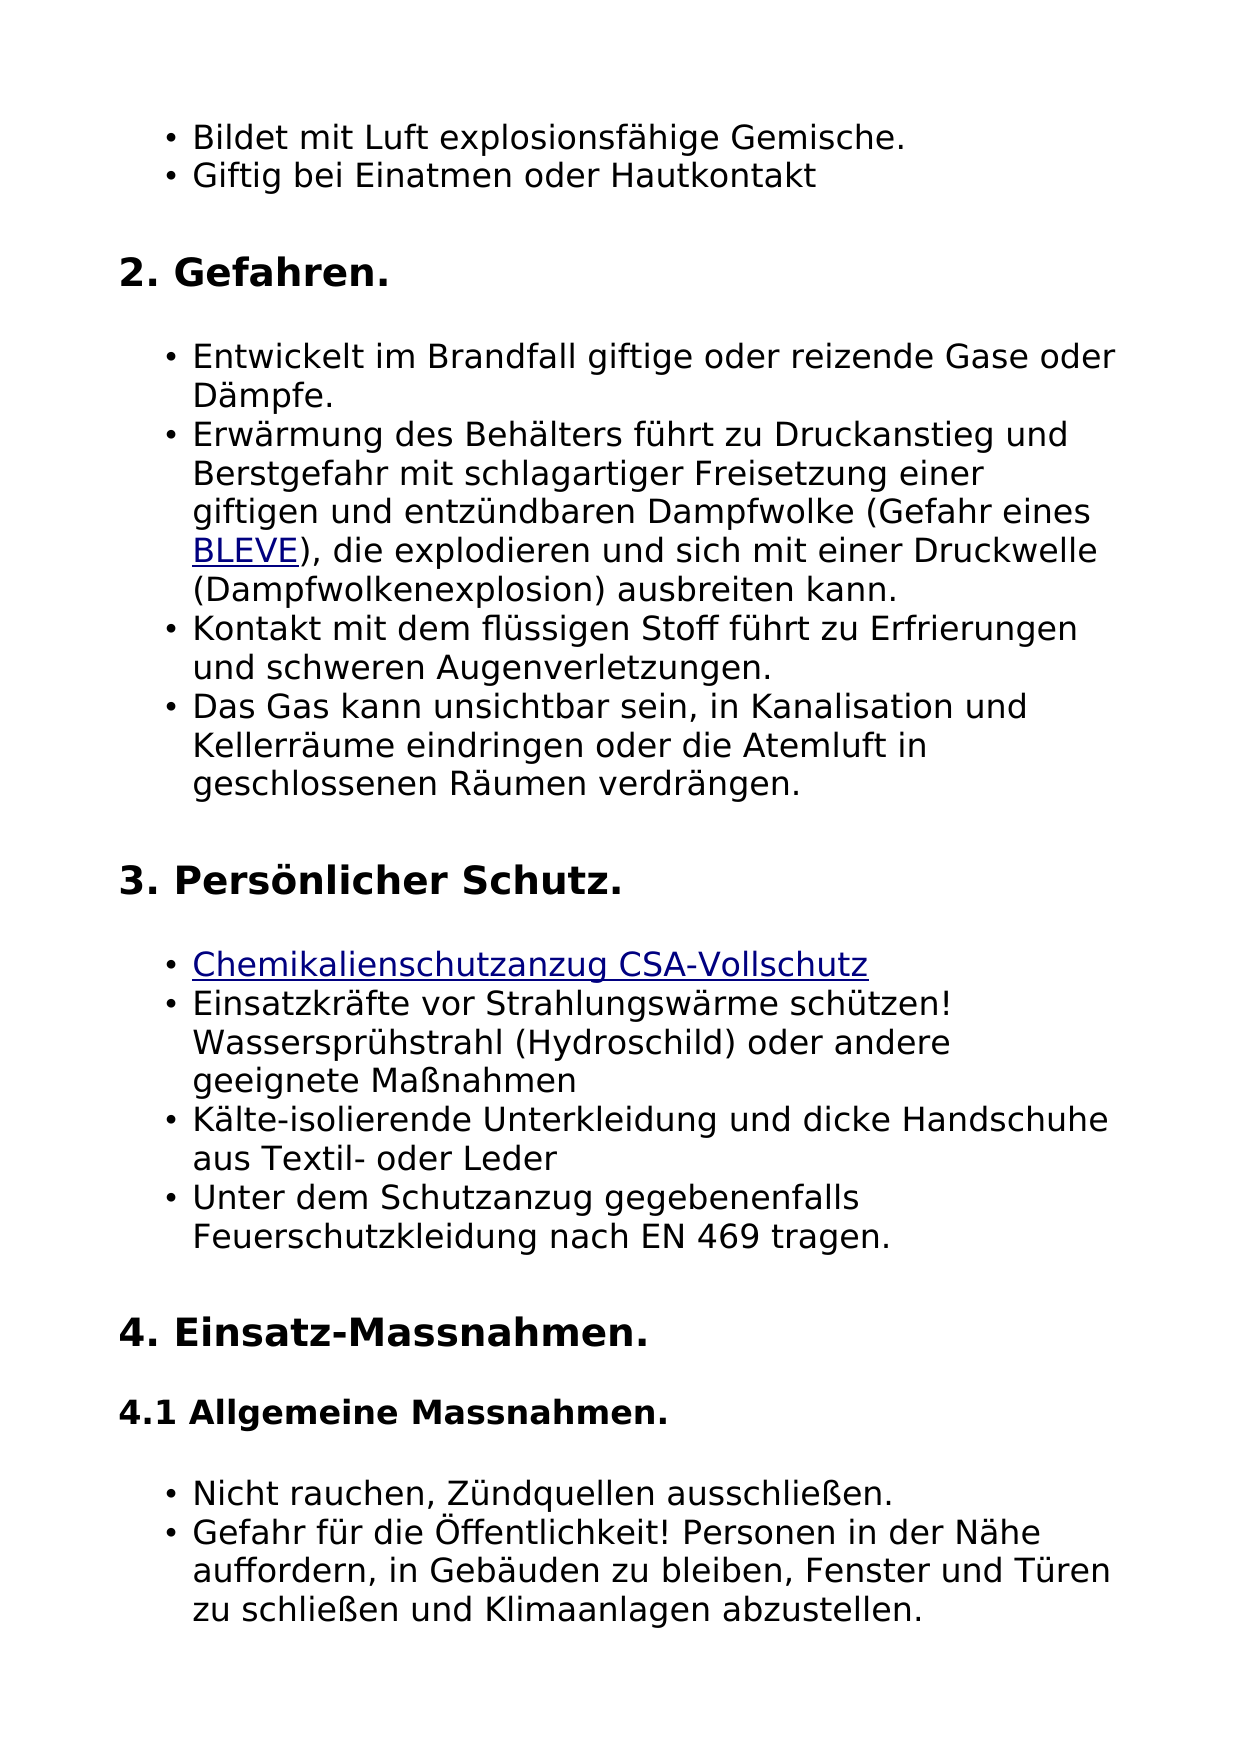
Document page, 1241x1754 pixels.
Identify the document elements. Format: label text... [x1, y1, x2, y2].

subtitle 3. Persönlicher Schutz. [118, 858, 1122, 903]
list Einsatzkräfte vor Strahlungswärme schützen! Wassersprühstrahl (Hydroschild) oder andere geeignete Maßnahmen [177, 984, 1122, 1101]
list Nicht rauchen, Zündquellen ausschließen. [177, 1474, 1122, 1513]
list Das Gas kann unsichtbar sein, in Kanalisation und Kellerräume eindringen oder die Atemluft in geschlossenen Räumen verdrängen. [177, 687, 1122, 804]
list Giftig bei Einatmen oder Hautkontakt [177, 157, 1122, 196]
list Erwärmung des Behälters führt zu Druckanstieg und Berstgefahr mit schlagartiger Freisetzung einer giftigen und entzündbaren Dampfwolke (Gefahr eines BLEVE), die explodieren und sich mit einer Druckwelle (Dampfwolkenexplosion) ausbreiten kann. [177, 415, 1122, 609]
list Kälte-isolierende Unterkleidung und dicke Handschuhe aus Textil- oder Leder [177, 1101, 1122, 1178]
subtitle 2. Gefahren. [118, 250, 1122, 296]
list Bildet mit Luft explosionsfähige Gemische. [177, 118, 1122, 157]
list Kontakt mit dem flüssigen Stoff führt zu Erfrierungen und schweren Augenverletzungen. [177, 609, 1122, 687]
subtitle 4. Einsatz-Massnahmen. [118, 1311, 1122, 1356]
list Chemikalienschutzanzug CSA-Vollschutz [177, 945, 1122, 984]
list Gefahr für die Öffentlichkeit! Personen in der Nähe auffordern, in Gebäuden zu bleiben, Fenster und Türen zu schließen und Klimaanlagen abzustellen. [177, 1513, 1122, 1630]
subtitle 4.1 Allgemeine Massnahmen. [118, 1393, 1122, 1432]
list Unter dem Schutzanzug gegebenenfalls Feuerschutzkleidung nach EN 469 tragen. [177, 1178, 1122, 1256]
list Entwickelt im Brandfall giftige oder reizende Gase oder Dämpfe. [177, 337, 1122, 415]
